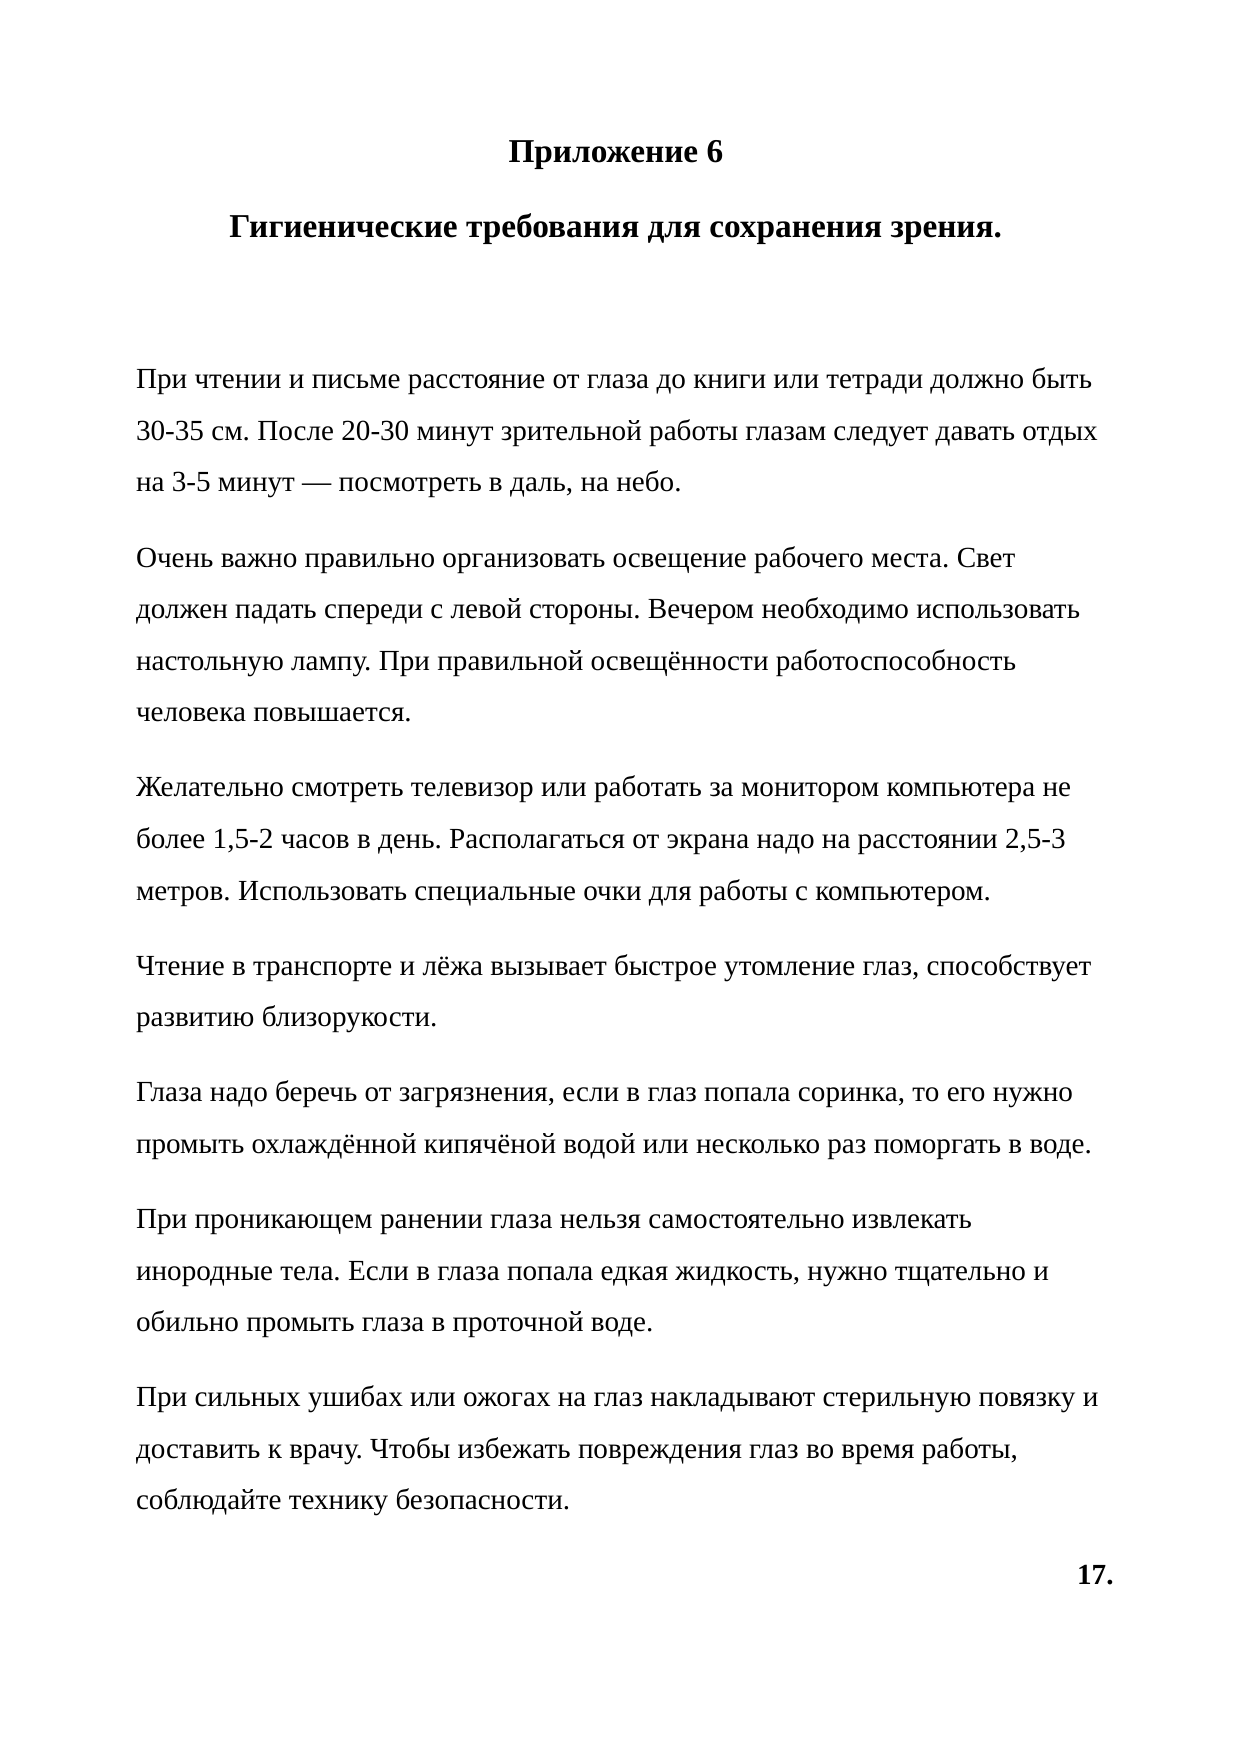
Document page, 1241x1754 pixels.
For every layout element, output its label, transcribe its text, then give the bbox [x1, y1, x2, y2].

text При сильных ушибах или ожогах на глаз накладывают стерильную повязку и доставить к врачу. Чтобы избежать повреждения глаз во время работы, соблюдайте технику безопасности. [136, 1361, 1113, 1516]
text Приложение 6 [118, 118, 1113, 170]
text При проникающем ранении глаза нельзя самостоятельно извлекать инородные тела. Если в глаза попала едкая жидкость, нужно тщательно и обильно промыть глаза в проточной воде. [136, 1183, 1113, 1338]
text Очень важно правильно организовать освещение рабочего места. Свет должен падать спереди с левой стороны. Вечером необходимо использовать настольную лампу. При правильной освещённости работоспособность человека повышается. [136, 522, 1113, 728]
text Желательно смотреть телевизор или работать за монитором компьютера не более 1,5-2 часов в день. Располагаться от экрана надо на расстоянии 2,5-3 метров. Использовать специальные очки для работы с компьютером. [136, 751, 1113, 906]
text Чтение в транспорте и лёжа вызывает быстрое утомление глаз, способствует развитию близорукости. [136, 930, 1113, 1033]
text Гигиенические требования для сохранения зрения. [118, 193, 1113, 245]
text 17. [136, 1539, 1113, 1591]
text При чтении и письме расстояние от глаза до книги или тетради должно быть 30-35 см. После 20-30 минут зрительной работы глазам следует давать отдых на 3-5 минут — посмотреть в даль, на небо. [136, 343, 1113, 498]
text Глаза надо беречь от загрязнения, если в глаз попала соринка, то его нужно промыть охлаждённой кипячёной водой или несколько раз поморгать в воде. [136, 1056, 1113, 1159]
